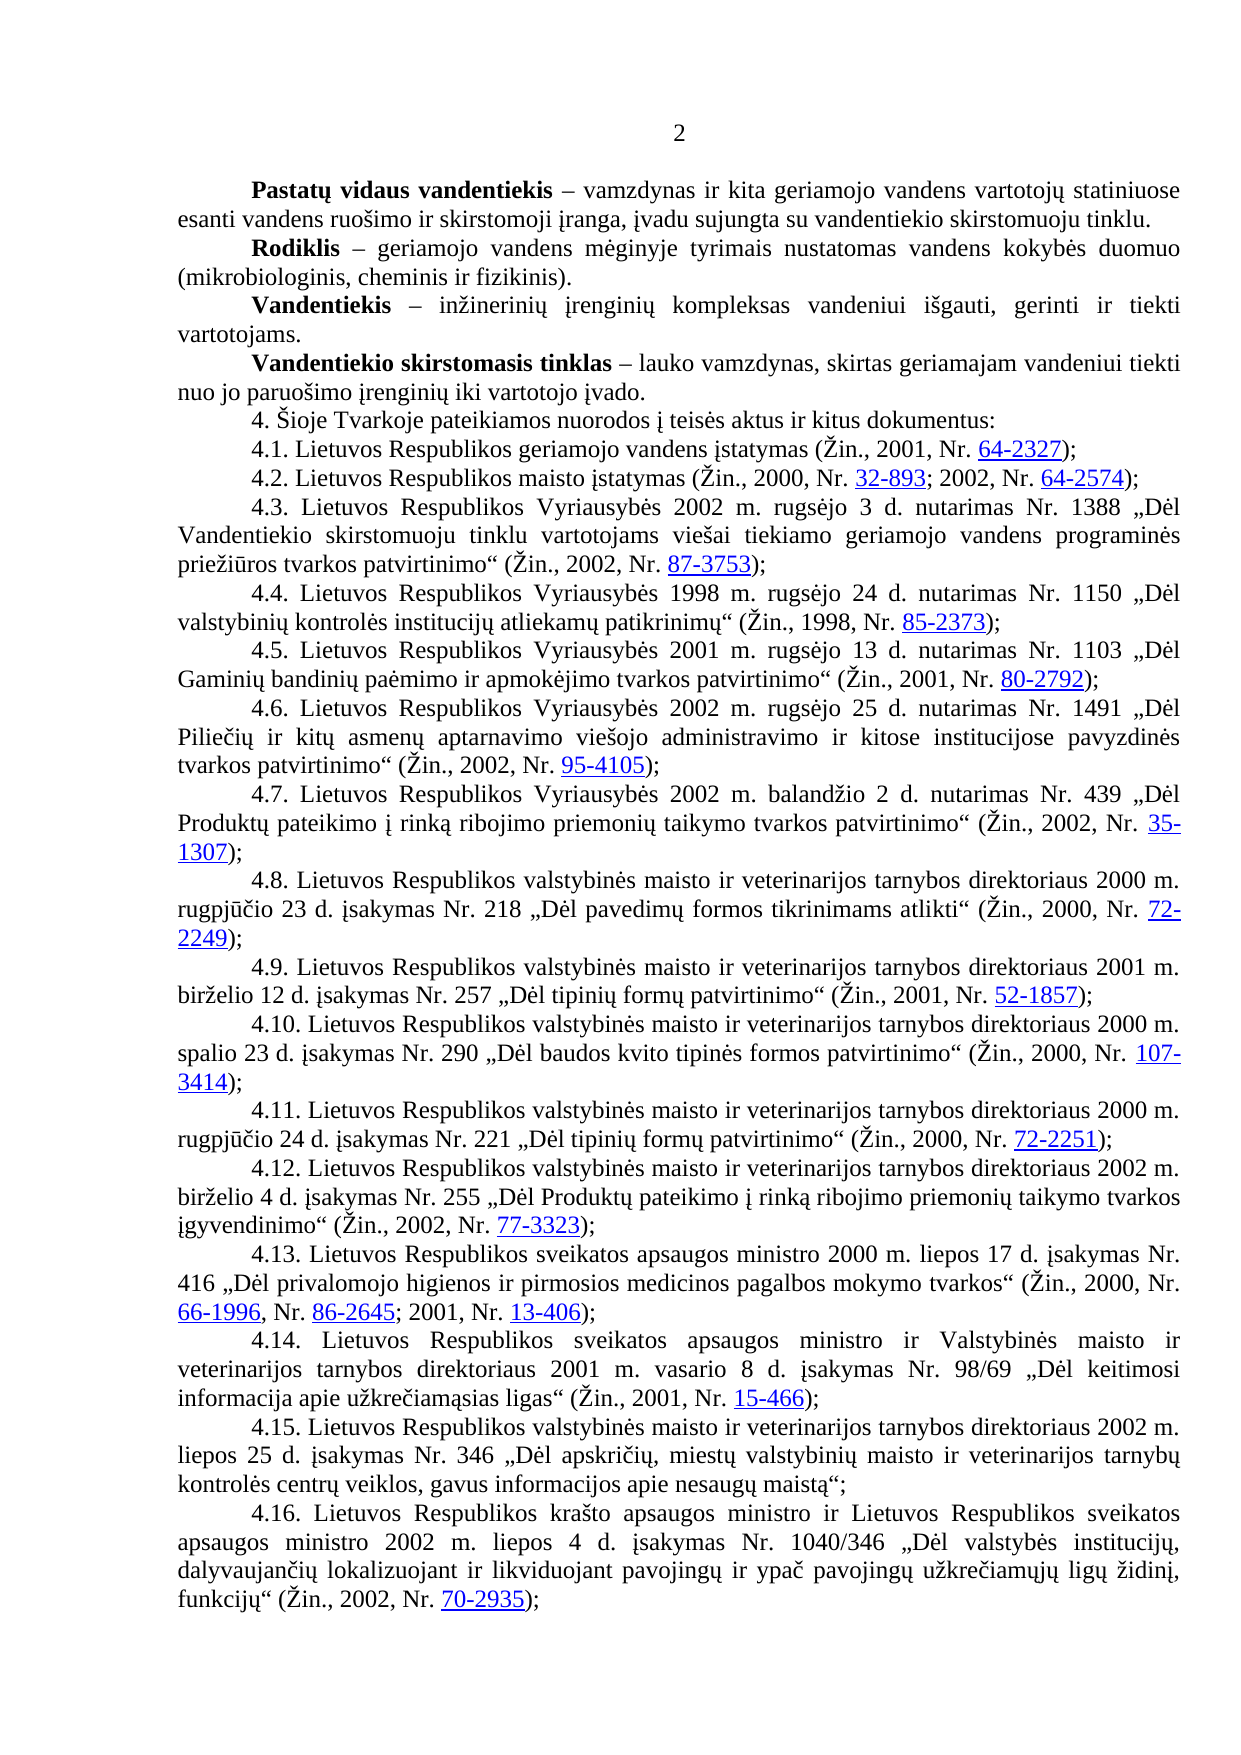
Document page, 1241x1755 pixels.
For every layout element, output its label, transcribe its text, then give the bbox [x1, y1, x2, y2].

text 4.14. Lietuvos Respublikos sveikatos apsaugos ministro ir Valstybinės maisto ir veterinarijos tarnybos direktoriaus 2001 m. vasario 8 d. įsakymas Nr. 98/69 „Dėl keitimosi informacija apie užkrečiamąsias ligas“ (Žin., 2001, Nr. 15-466); [177, 1326, 1181, 1412]
text 4.16. Lietuvos Respublikos krašto apsaugos ministro ir Lietuvos Respublikos sveikatos apsaugos ministro 2002 m. liepos 4 d. įsakymas Nr. 1040/346 „Dėl valstybės institucijų, dalyvaujančių lokalizuojant ir likviduojant pavojingų ir ypač pavojingų užkrečiamųjų ligų židinį, funkcijų“ (Žin., 2002, Nr. 70-2935); [177, 1498, 1181, 1613]
text 4.12. Lietuvos Respublikos valstybinės maisto ir veterinarijos tarnybos direktoriaus 2002 m. birželio 4 d. įsakymas Nr. 255 „Dėl Produktų pateikimo į rinką ribojimo priemonių taikymo tvarkos įgyvendinimo“ (Žin., 2002, Nr. 77-3323); [177, 1153, 1181, 1239]
text 4.8. Lietuvos Respublikos valstybinės maisto ir veterinarijos tarnybos direktoriaus 2000 m. rugpjūčio 23 d. įsakymas Nr. 218 „Dėl pavedimų formos tikrinimams atlikti“ (Žin., 2000, Nr. 72-2249); [177, 866, 1181, 952]
text Rodiklis – geriamojo vandens mėginyje tyrimais nustatomas vandens kokybės duomuo (mikrobiologinis, cheminis ir fizikinis). [177, 233, 1181, 291]
text 4. Šioje Tvarkoje pateikiamos nuorodos į teisės aktus ir kitus dokumentus: [177, 406, 1181, 434]
text 4.9. Lietuvos Respublikos valstybinės maisto ir veterinarijos tarnybos direktoriaus 2001 m. birželio 12 d. įsakymas Nr. 257 „Dėl tipinių formų patvirtinimo“ (Žin., 2001, Nr. 52-1857); [177, 952, 1181, 1009]
text 4.10. Lietuvos Respublikos valstybinės maisto ir veterinarijos tarnybos direktoriaus 2000 m. spalio 23 d. įsakymas Nr. 290 „Dėl baudos kvito tipinės formos patvirtinimo“ (Žin., 2000, Nr. 107-3414); [177, 1009, 1181, 1096]
text 4.3. Lietuvos Respublikos Vyriausybės 2002 m. rugsėjo 3 d. nutarimas Nr. 1388 „Dėl vandentiekio skirstomuoju tinklu vartotojams viešai tiekiamo geriamojo vandens programinės priežiūros tvarkos patvirtinimo“ (Žin., 2002, Nr. 87-3753); [177, 492, 1181, 578]
text 4.5. Lietuvos Respublikos Vyriausybės 2001 m. rugsėjo 13 d. nutarimas Nr. 1103 „Dėl Gaminių bandinių paėmimo ir apmokėjimo tvarkos patvirtinimo“ (Žin., 2001, Nr. 80-2792); [177, 636, 1181, 693]
text 4.13. Lietuvos Respublikos sveikatos apsaugos ministro 2000 m. liepos 17 d. įsakymas Nr. 416 „Dėl privalomojo higienos ir pirmosios medicinos pagalbos mokymo tvarkos“ (Žin., 2000, Nr. 66-1996, Nr. 86-2645; 2001, Nr. 13-406); [177, 1239, 1181, 1326]
text 4.2. Lietuvos Respublikos maisto įstatymas (Žin., 2000, Nr. 32-893; 2002, Nr. 64-2574); [177, 463, 1181, 492]
text 4.4. Lietuvos Respublikos Vyriausybės 1998 m. rugsėjo 24 d. nutarimas Nr. 1150 „Dėl valstybinių kontrolės institucijų atliekamų patikrinimų“ (Žin., 1998, Nr. 85-2373); [177, 578, 1181, 636]
text 4.6. Lietuvos Respublikos Vyriausybės 2002 m. rugsėjo 25 d. nutarimas Nr. 1491 „Dėl Piliečių ir kitų asmenų aptarnavimo viešojo administravimo ir kitose institucijose pavyzdinės tvarkos patvirtinimo“ (Žin., 2002, Nr. 95-4105); [177, 693, 1181, 779]
text 4.1. Lietuvos Respublikos geriamojo vandens įstatymas (Žin., 2001, Nr. 64-2327); [177, 434, 1181, 463]
text Vandentiekio skirstomasis tinklas – lauko vamzdynas, skirtas geriamajam vandeniui tiekti nuo jo paruošimo įrenginių iki vartotojo įvado. [177, 348, 1181, 406]
text Pastatų vidaus vandentiekis – vamzdynas ir kita geriamojo vandens vartotojų statiniuose esanti vandens ruošimo ir skirstomoji įranga, įvadu sujungta su vandentiekio skirstomuoju tinklu. [177, 176, 1181, 233]
text Vandentiekis – inžinerinių įrenginių kompleksas vandeniui išgauti, gerinti ir tiekti vartotojams. [177, 291, 1181, 348]
text 4.11. Lietuvos Respublikos valstybinės maisto ir veterinarijos tarnybos direktoriaus 2000 m. rugpjūčio 24 d. įsakymas Nr. 221 „Dėl tipinių formų patvirtinimo“ (Žin., 2000, Nr. 72-2251); [177, 1096, 1181, 1153]
text 4.7. Lietuvos Respublikos Vyriausybės 2002 m. balandžio 2 d. nutarimas Nr. 439 „Dėl produktų pateikimo į rinką ribojimo priemonių taikymo tvarkos patvirtinimo“ (Žin., 2002, Nr. 35-1307); [177, 779, 1181, 866]
text 4.15. Lietuvos Respublikos valstybinės maisto ir veterinarijos tarnybos direktoriaus 2002 m. liepos 25 d. įsakymas Nr. 346 „Dėl apskričių, miestų valstybinių maisto ir veterinarijos tarnybų kontrolės centrų veiklos, gavus informacijos apie nesaugų maistą“; [177, 1412, 1181, 1498]
